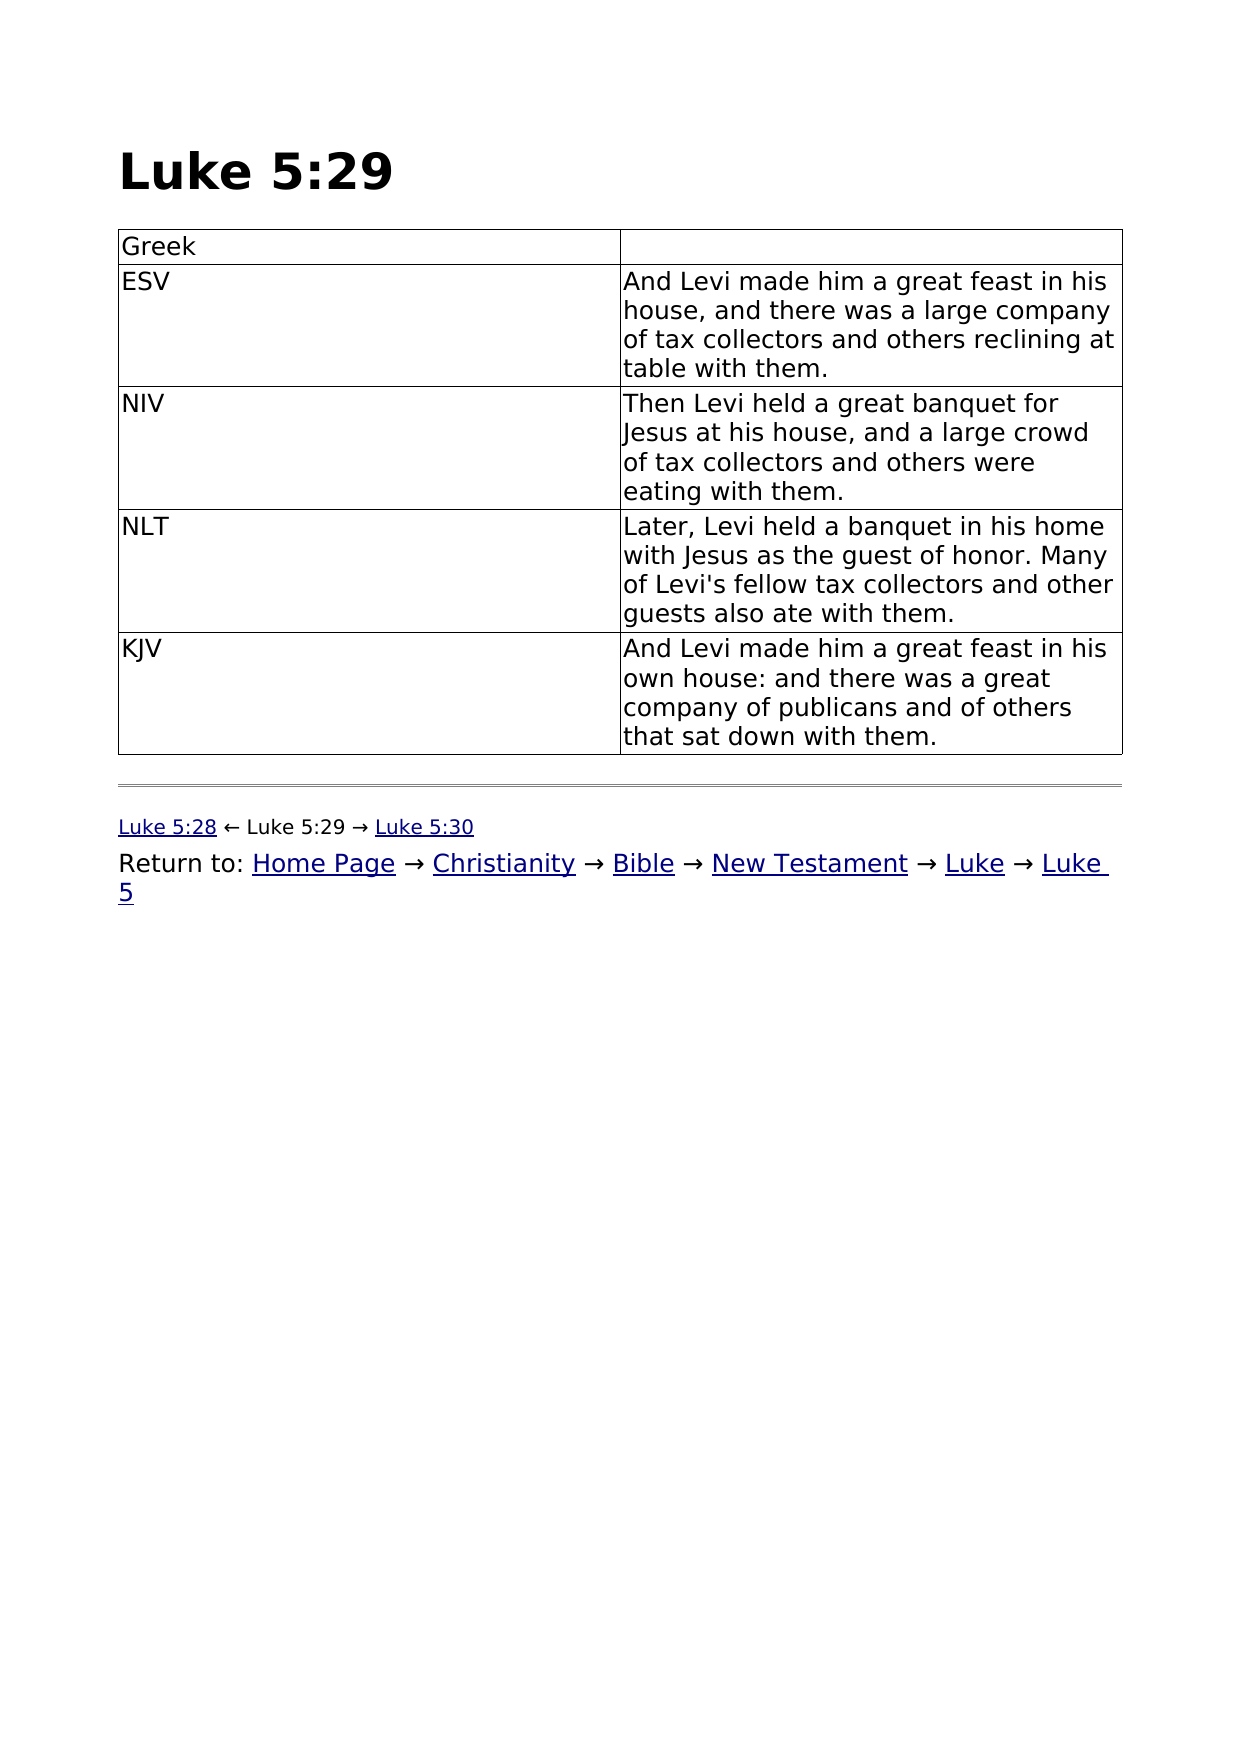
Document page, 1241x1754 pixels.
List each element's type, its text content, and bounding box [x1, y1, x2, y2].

table_cell ESV [119, 265, 620, 386]
text Luke 5:28 ← Luke 5:29 → Luke 5:30 [118, 815, 1122, 849]
table_cell Later, Levi held a banquet in his home with Jesus as the guest of honor. Many of Levi's fellow tax collectors and other guests also ate with them. [621, 510, 1122, 632]
table_cell Then Levi held a great banquet for Jesus at his house, and a large crowd of tax collectors and others were eating with them. [621, 387, 1122, 509]
table_header [621, 230, 1122, 264]
table_cell And Levi made him a great feast in his own house: and there was a great company of publicans and of others that sat down with them. [621, 633, 1122, 754]
table_cell KJV [119, 633, 620, 754]
table_cell And Levi made him a great feast in his house, and there was a large company of tax collectors and others reclining at table with them. [621, 265, 1122, 386]
subtitle Luke 5:29 [118, 143, 1122, 201]
table_header Greek [119, 230, 620, 264]
table_cell NLT [119, 510, 620, 632]
text Return to: Home Page → Christianity → Bible → New Testament → Luke → Luke 5 [118, 849, 1122, 908]
table_cell NIV [119, 387, 620, 509]
